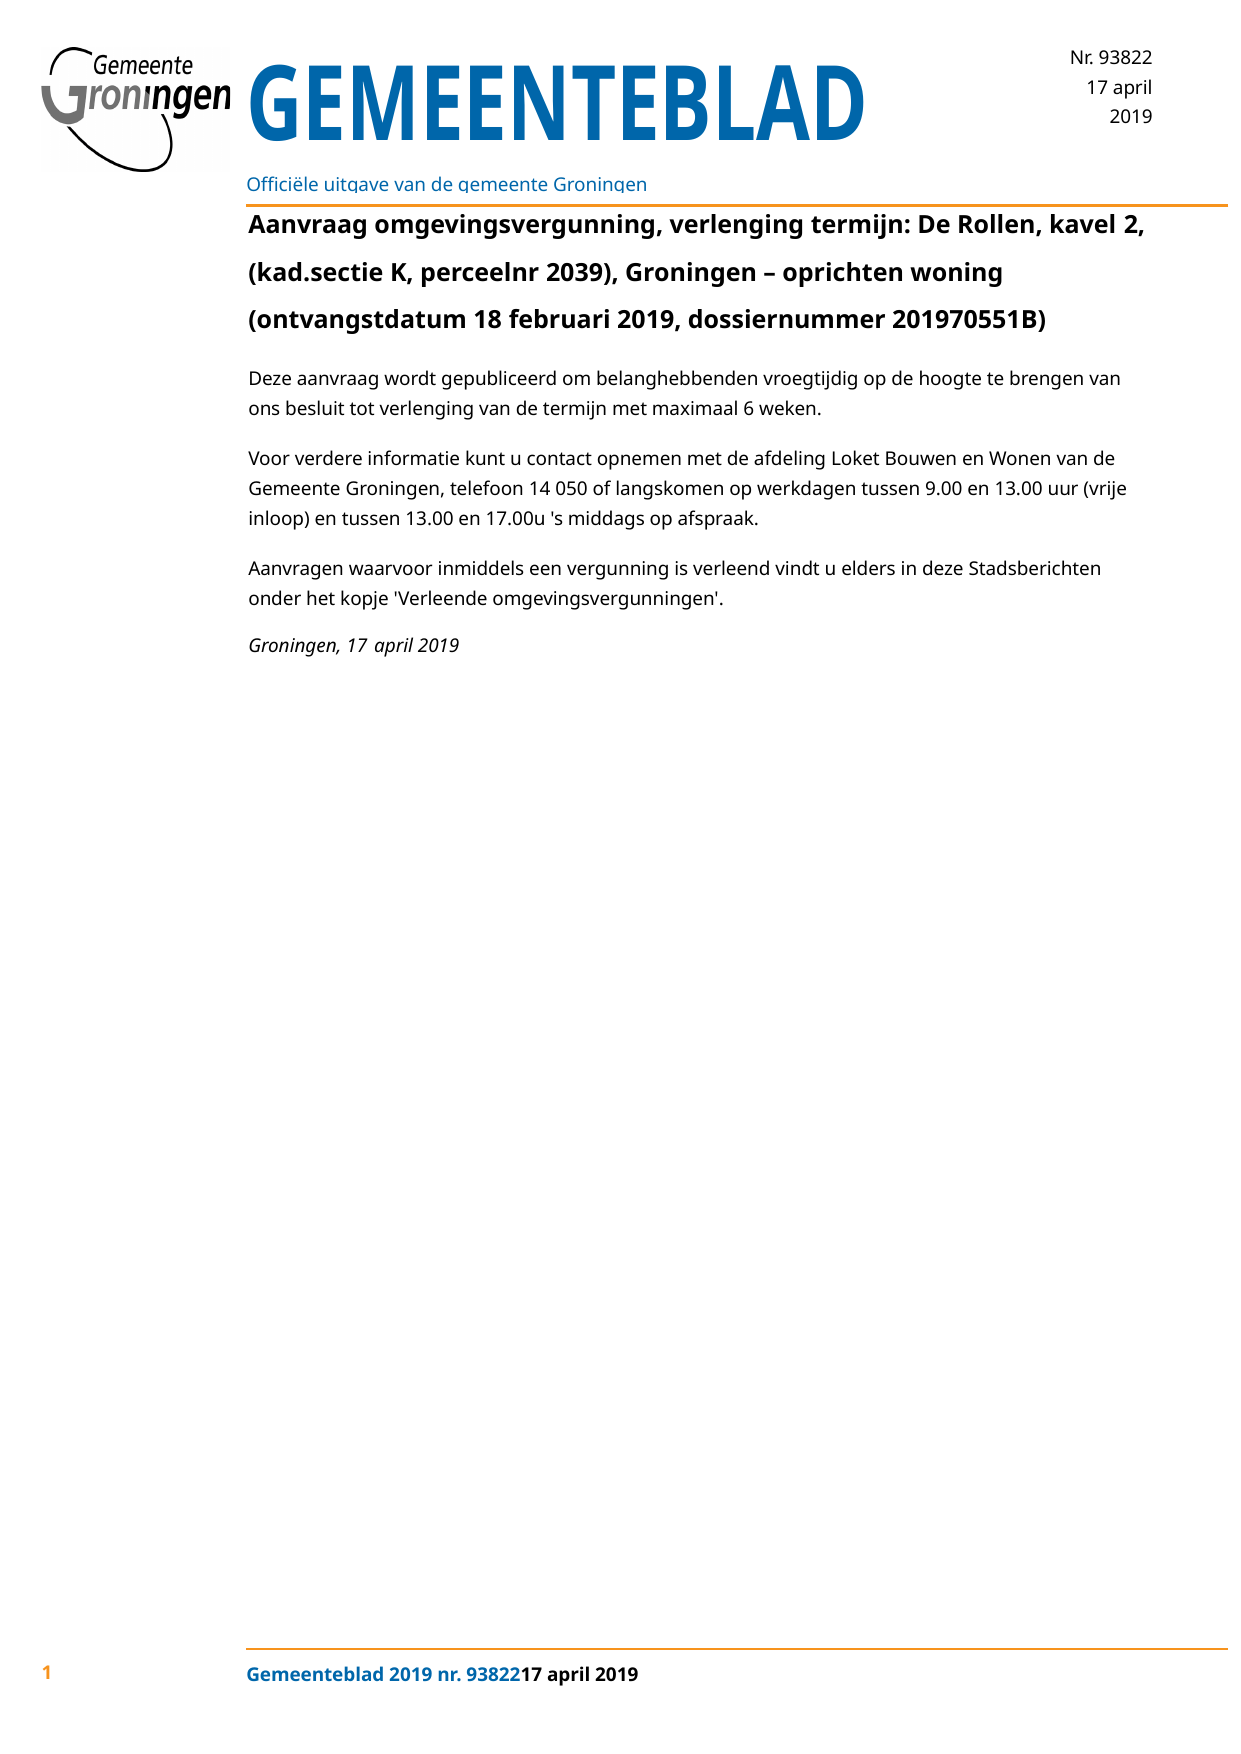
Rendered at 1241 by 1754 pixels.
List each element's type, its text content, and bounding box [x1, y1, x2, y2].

text Groningen, 17 april 2019 [248, 632, 1152, 658]
text Deze aanvraag wordt gepubliceerd om belanghebbenden vroegtijdig op de hoogte te brengen van ons besluit tot verlenging van de termijn met maximaal 6 weken. [248, 366, 1152, 421]
picture [41, 47, 231, 172]
text Voor verdere informatie kunt u contact opnemen met de afdeling Loket Bouwen en Wonen van de Gemeente Groningen, telefoon 14 050 of langskomen op werkdagen tussen 9.00 en 13.00 uur (vrije inloop) en tussen 13.00 en 17.00u 's middags op afspraak. [248, 446, 1152, 530]
text Aanvragen waarvoor inmiddels een vergunning is verleend vindt u elders in deze Stadsberichten onder het kopje 'Verleende omgevingsvergunningen'. [248, 555, 1152, 610]
text Aanvraag omgevingsvergunning, verlenging termijn: De Rollen, kavel 2, (kad.sectie K, perceelnr 2039), Groningen – oprichten woning (ontvangstdatum 18 februari 2019, dossiernummer 201970551B) [248, 207, 1152, 336]
